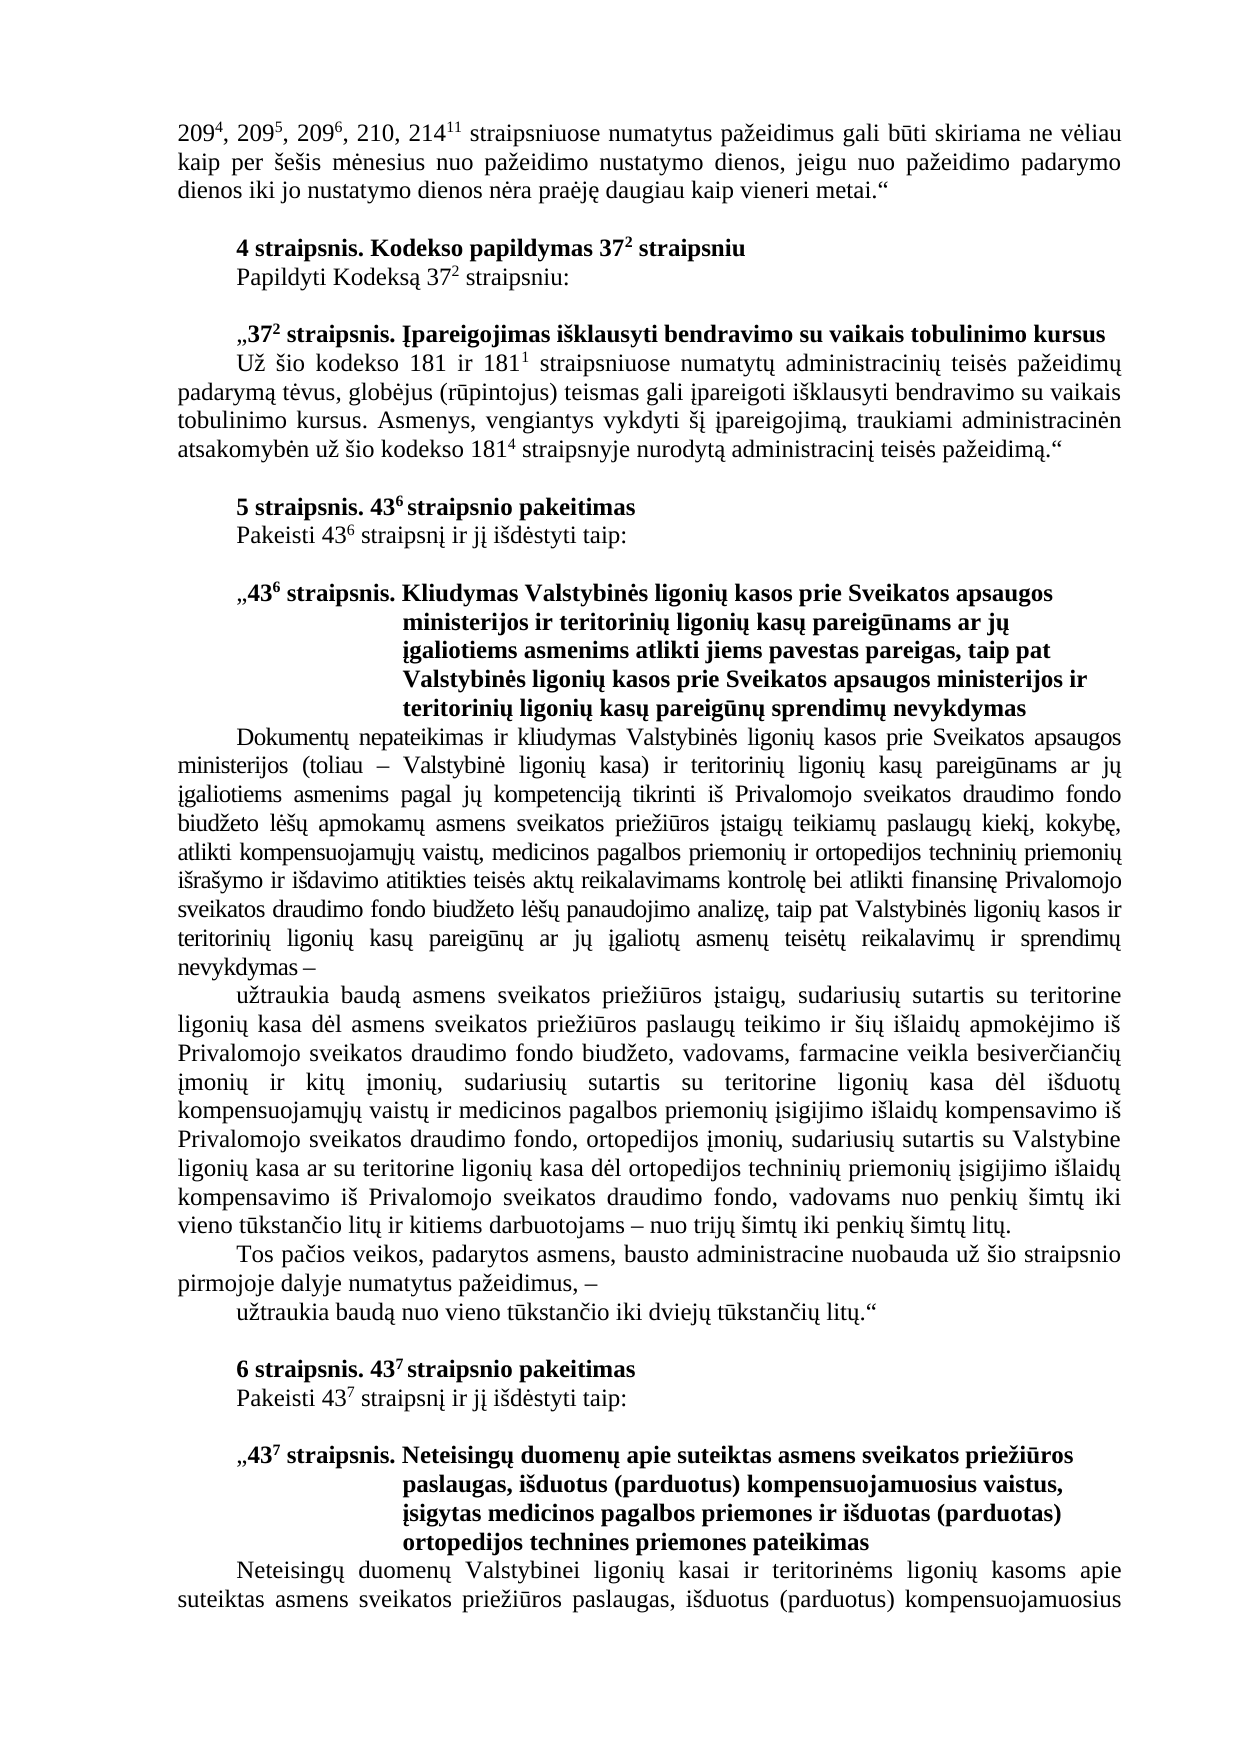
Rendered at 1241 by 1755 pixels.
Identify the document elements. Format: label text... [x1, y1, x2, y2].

text užtraukia baudą nuo vieno tūkstančio iki dviejų tūkstančių litų.“ [177, 1297, 1122, 1326]
text Tos pačios veikos, padarytos asmens, bausto administracine nuobauda už šio straipsnio pirmojoje dalyje numatytus pažeidimus, – [177, 1239, 1122, 1297]
text 6 straipsnis. 437 straipsnio pakeitimas [236, 1354, 1122, 1383]
text Neteisingų duomenų Valstybinei ligonių kasai ir teritorinėms ligonių kasoms apie suteiktas asmens sveikatos priežiūros paslaugas, išduotus (parduotus) kompensuojamuosius [177, 1556, 1122, 1613]
text „437 straipsnis. Neteisingų duomenų apie suteiktas asmens sveikatos priežiūros paslaugas, išduotus (parduotus) kompensuojamuosius vaistus, įsigytas medicinos pagalbos priemones ir išduotas (parduotas) ortopedijos technines priemones pateikimas [236, 1441, 1122, 1556]
text 2094, 2095, 2096, 210, 21411 straipsniuose numatytus pažeidimus gali būti skiriama ne vėliau kaip per šešis mėnesius nuo pažeidimo nustatymo dienos, jeigu nuo pažeidimo padarymo dienos iki jo nustatymo dienos nėra praėję daugiau kaip vieneri metai.“ [177, 118, 1122, 204]
text Pakeisti 437 straipsnį ir jį išdėstyti taip: [177, 1383, 1122, 1412]
text Už šio kodekso 181 ir 1811 straipsniuose numatytų administracinių teisės pažeidimų padarymą tėvus, globėjus (rūpintojus) teismas gali įpareigoti išklausyti bendravimo su vaikais tobulinimo kursus. Asmenys, vengiantys vykdyti šį įpareigojimą, traukiami administracinėn atsakomybėn už šio kodekso 1814 straipsnyje nurodytą administracinį teisės pažeidimą.“ [177, 348, 1122, 463]
text 5 straipsnis. 436 straipsnio pakeitimas [236, 492, 1122, 521]
text „436 straipsnis. Kliudymas Valstybinės ligonių kasos prie Sveikatos apsaugos ministerijos ir teritorinių ligonių kasų pareigūnams ar jų įgaliotiems asmenims atlikti jiems pavestas pareigas, taip pat Valstybinės ligonių kasos prie Sveikatos apsaugos ministerijos ir teritorinių ligonių kasų pareigūnų sprendimų nevykdymas [236, 578, 1122, 722]
text Pakeisti 436 straipsnį ir jį išdėstyti taip: [177, 521, 1122, 549]
text Dokumentų nepateikimas ir kliudymas Valstybinės ligonių kasos prie Sveikatos apsaugos ministerijos (toliau – Valstybinė ligonių kasa) ir teritorinių ligonių kasų pareigūnams ar jų įgaliotiems asmenims pagal jų kompetenciją tikrinti iš Privalomojo sveikatos draudimo fondo biudžeto lėšų apmokamų asmens sveikatos priežiūros įstaigų teikiamų paslaugų kiekį, kokybę, atlikti kompensuojamųjų vaistų, medicinos pagalbos priemonių ir ortopedijos techninių priemonių išrašymo ir išdavimo atitikties teisės aktų reikalavimams kontrolę bei atlikti finansinę Privalomojo sveikatos draudimo fondo biudžeto lėšų panaudojimo analizę, taip pat Valstybinės ligonių kasos ir teritorinių ligonių kasų pareigūnų ar jų įgaliotų asmenų teisėtų reikalavimų ir sprendimų nevykdymas – [177, 722, 1122, 981]
text užtraukia baudą asmens sveikatos priežiūros įstaigų, sudariusių sutartis su teritorine ligonių kasa dėl asmens sveikatos priežiūros paslaugų teikimo ir šių išlaidų apmokėjimo iš Privalomojo sveikatos draudimo fondo biudžeto, vadovams, farmacine veikla besiverčiančių įmonių ir kitų įmonių, sudariusių sutartis su teritorine ligonių kasa dėl išduotų kompensuojamųjų vaistų ir medicinos pagalbos priemonių įsigijimo išlaidų kompensavimo iš Privalomojo sveikatos draudimo fondo, ortopedijos įmonių, sudariusių sutartis su Valstybine ligonių kasa ar su teritorine ligonių kasa dėl ortopedijos techninių priemonių įsigijimo išlaidų kompensavimo iš Privalomojo sveikatos draudimo fondo, vadovams nuo penkių šimtų iki vieno tūkstančio litų ir kitiems darbuotojams – nuo trijų šimtų iki penkių šimtų litų. [177, 981, 1122, 1239]
text „372 straipsnis. Įpareigojimas išklausyti bendravimo su vaikais tobulinimo kursus [236, 319, 1122, 348]
text Papildyti Kodeksą 372 straipsniu: [177, 262, 1122, 291]
text 4 straipsnis. Kodekso papildymas 372 straipsniu [236, 233, 1122, 262]
